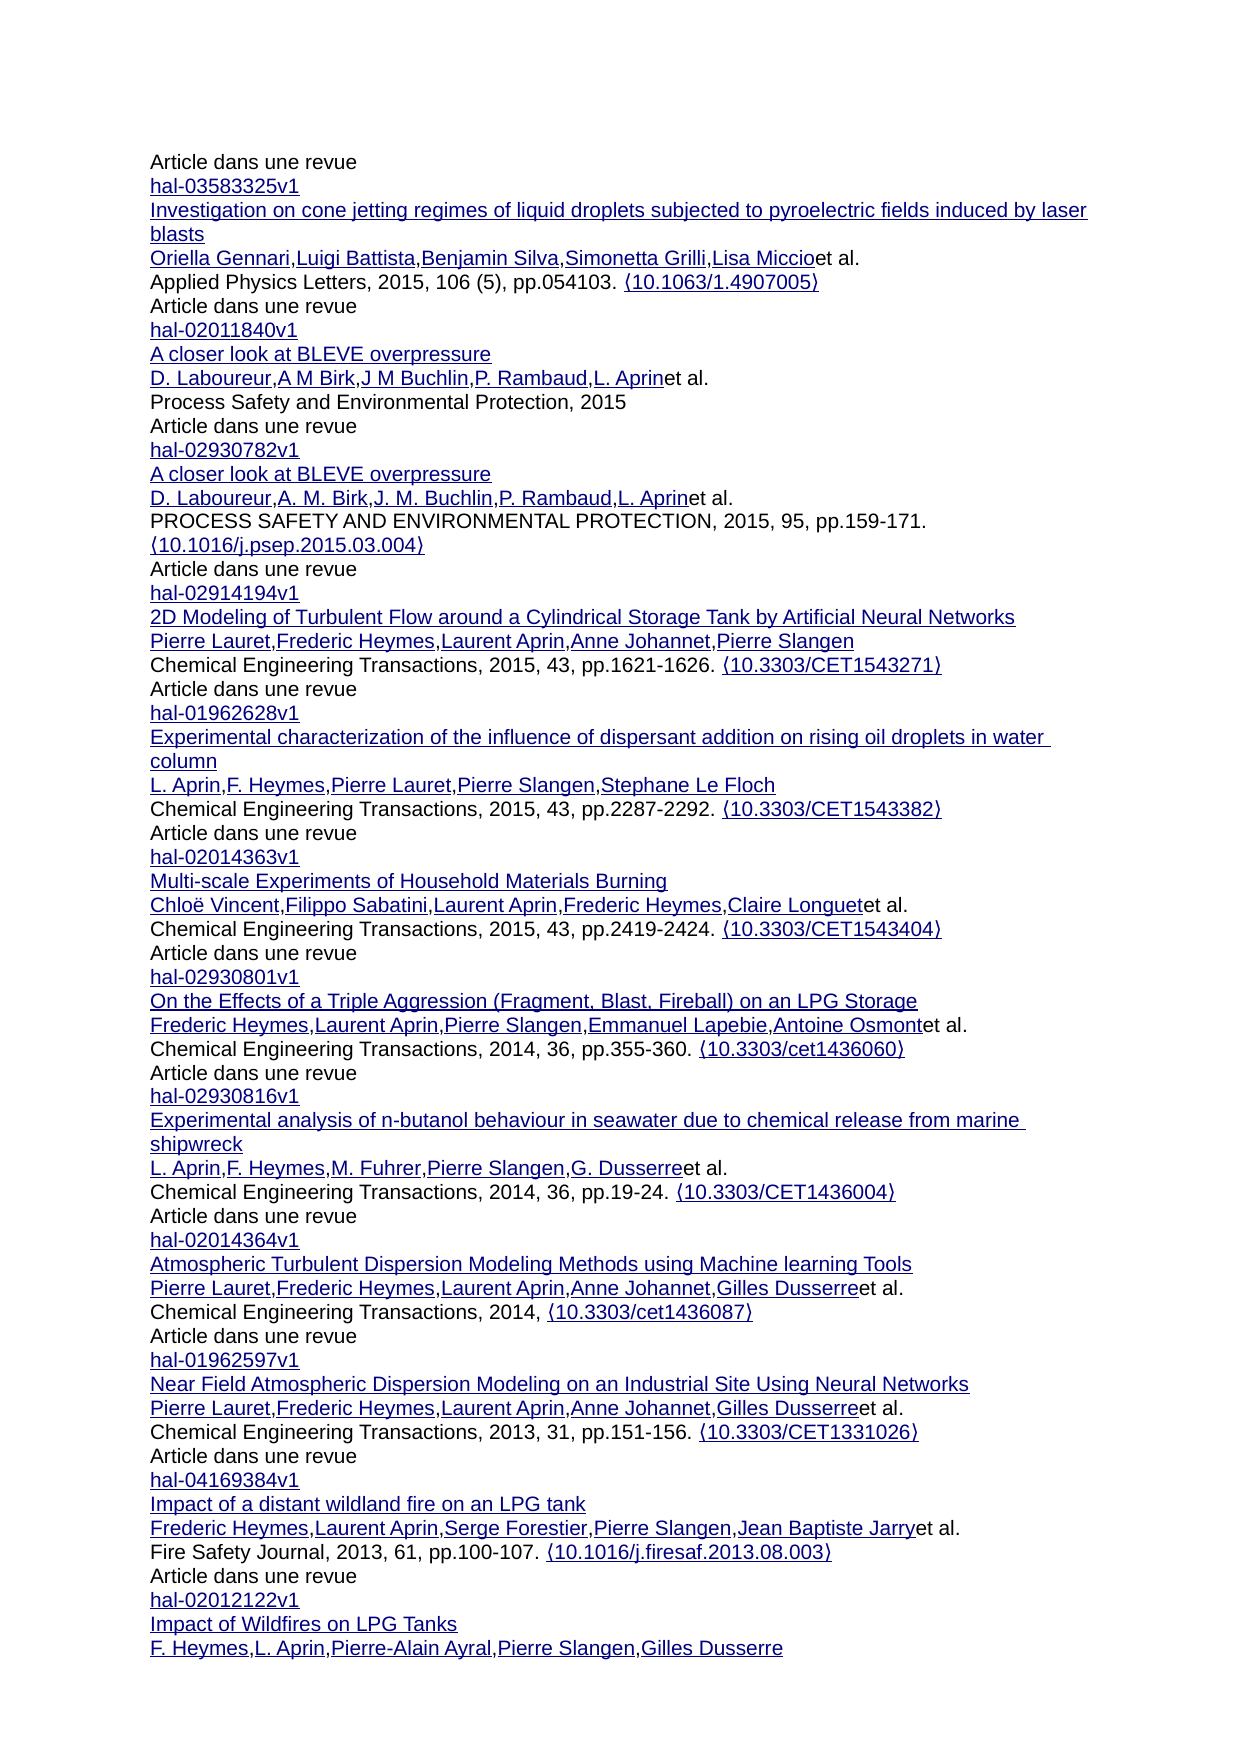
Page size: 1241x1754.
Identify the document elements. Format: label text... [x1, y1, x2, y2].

table_cell Impact of a distant wildland fire on an LPG tank Frederic Heymes,Laurent Aprin,Serge Forestier,Pierre Slangen,Jean Baptiste Jarryet al. Fire Safety Journal, 2013, 61, pp.100-107. ⟨10.1016/j.firesaf.2013.08.003⟩ Article dans une revue hal-02012122v1 [150, 1492, 1090, 1611]
table_cell On the Effects of a Triple Aggression (Fragment, Blast, Fireball) on an LPG Storage Frederic Heymes,Laurent Aprin,Pierre Slangen,Emmanuel Lapebie,Antoine Osmontet al. Chemical Engineering Transactions, 2014, 36, pp.355-360. ⟨10.3303/cet1436060⟩ Article dans une revue hal-02930816v1 [150, 989, 1090, 1108]
table_cell Atmospheric Turbulent Dispersion Modeling Methods using Machine learning Tools Pierre Lauret,Frederic Heymes,Laurent Aprin,Anne Johannet,Gilles Dusserreet al. Chemical Engineering Transactions, 2014, ⟨10.3303/cet1436087⟩ Article dans une revue hal-01962597v1 [150, 1252, 1090, 1372]
table_cell A closer look at BLEVE overpressure D. Laboureur,A M Birk,J M Buchlin,P. Rambaud,L. Aprinet al. Process Safety and Environmental Protection, 2015 Article dans une revue hal-02930782v1 [150, 342, 1090, 461]
table_cell 2D Modeling of Turbulent Flow around a Cylindrical Storage Tank by Artificial Neural Networks Pierre Lauret,Frederic Heymes,Laurent Aprin,Anne Johannet,Pierre Slangen Chemical Engineering Transactions, 2015, 43, pp.1621-1626. ⟨10.3303/CET1543271⟩ Article dans une revue hal-01962628v1 [150, 605, 1090, 725]
table_cell Article dans une revue hal-03583325v1 [150, 150, 1090, 198]
table_cell Experimental characterization of the influence of dispersant addition on rising oil droplets in water column L. Aprin,F. Heymes,Pierre Lauret,Pierre Slangen,Stephane Le Floch Chemical Engineering Transactions, 2015, 43, pp.2287-2292. ⟨10.3303/CET1543382⟩ Article dans une revue hal-02014363v1 [150, 725, 1090, 869]
table_cell Experimental analysis of n-butanol behaviour in seawater due to chemical release from marine shipwreck L. Aprin,F. Heymes,M. Fuhrer,Pierre Slangen,G. Dusserreet al. Chemical Engineering Transactions, 2014, 36, pp.19-24. ⟨10.3303/CET1436004⟩ Article dans une revue hal-02014364v1 [150, 1108, 1090, 1252]
table_cell Impact of Wildfires on LPG Tanks F. Heymes,L. Aprin,Pierre-Alain Ayral,Pierre Slangen,Gilles Dusserre [150, 1611, 1090, 1659]
table_cell Near Field Atmospheric Dispersion Modeling on an Industrial Site Using Neural Networks Pierre Lauret,Frederic Heymes,Laurent Aprin,Anne Johannet,Gilles Dusserreet al. Chemical Engineering Transactions, 2013, 31, pp.151-156. ⟨10.3303/CET1331026⟩ Article dans une revue hal-04169384v1 [150, 1372, 1090, 1492]
table_cell Multi-scale Experiments of Household Materials Burning Chloë Vincent,Filippo Sabatini,Laurent Aprin,Frederic Heymes,Claire Longuetet al. Chemical Engineering Transactions, 2015, 43, pp.2419-2424. ⟨10.3303/CET1543404⟩ Article dans une revue hal-02930801v1 [150, 869, 1090, 988]
table_cell A closer look at BLEVE overpressure D. Laboureur,A. M. Birk,J. M. Buchlin,P. Rambaud,L. Aprinet al. PROCESS SAFETY AND ENVIRONMENTAL PROTECTION, 2015, 95, pp.159-171. ⟨10.1016/j.psep.2015.03.004⟩ Article dans une revue hal-02914194v1 [150, 461, 1090, 605]
table_cell Investigation on cone jetting regimes of liquid droplets subjected to pyroelectric fields induced by laser blasts Oriella Gennari,Luigi Battista,Benjamin Silva,Simonetta Grilli,Lisa Miccioet al. Applied Physics Letters, 2015, 106 (5), pp.054103. ⟨10.1063/1.4907005⟩ Article dans une revue hal-02011840v1 [150, 198, 1090, 342]
